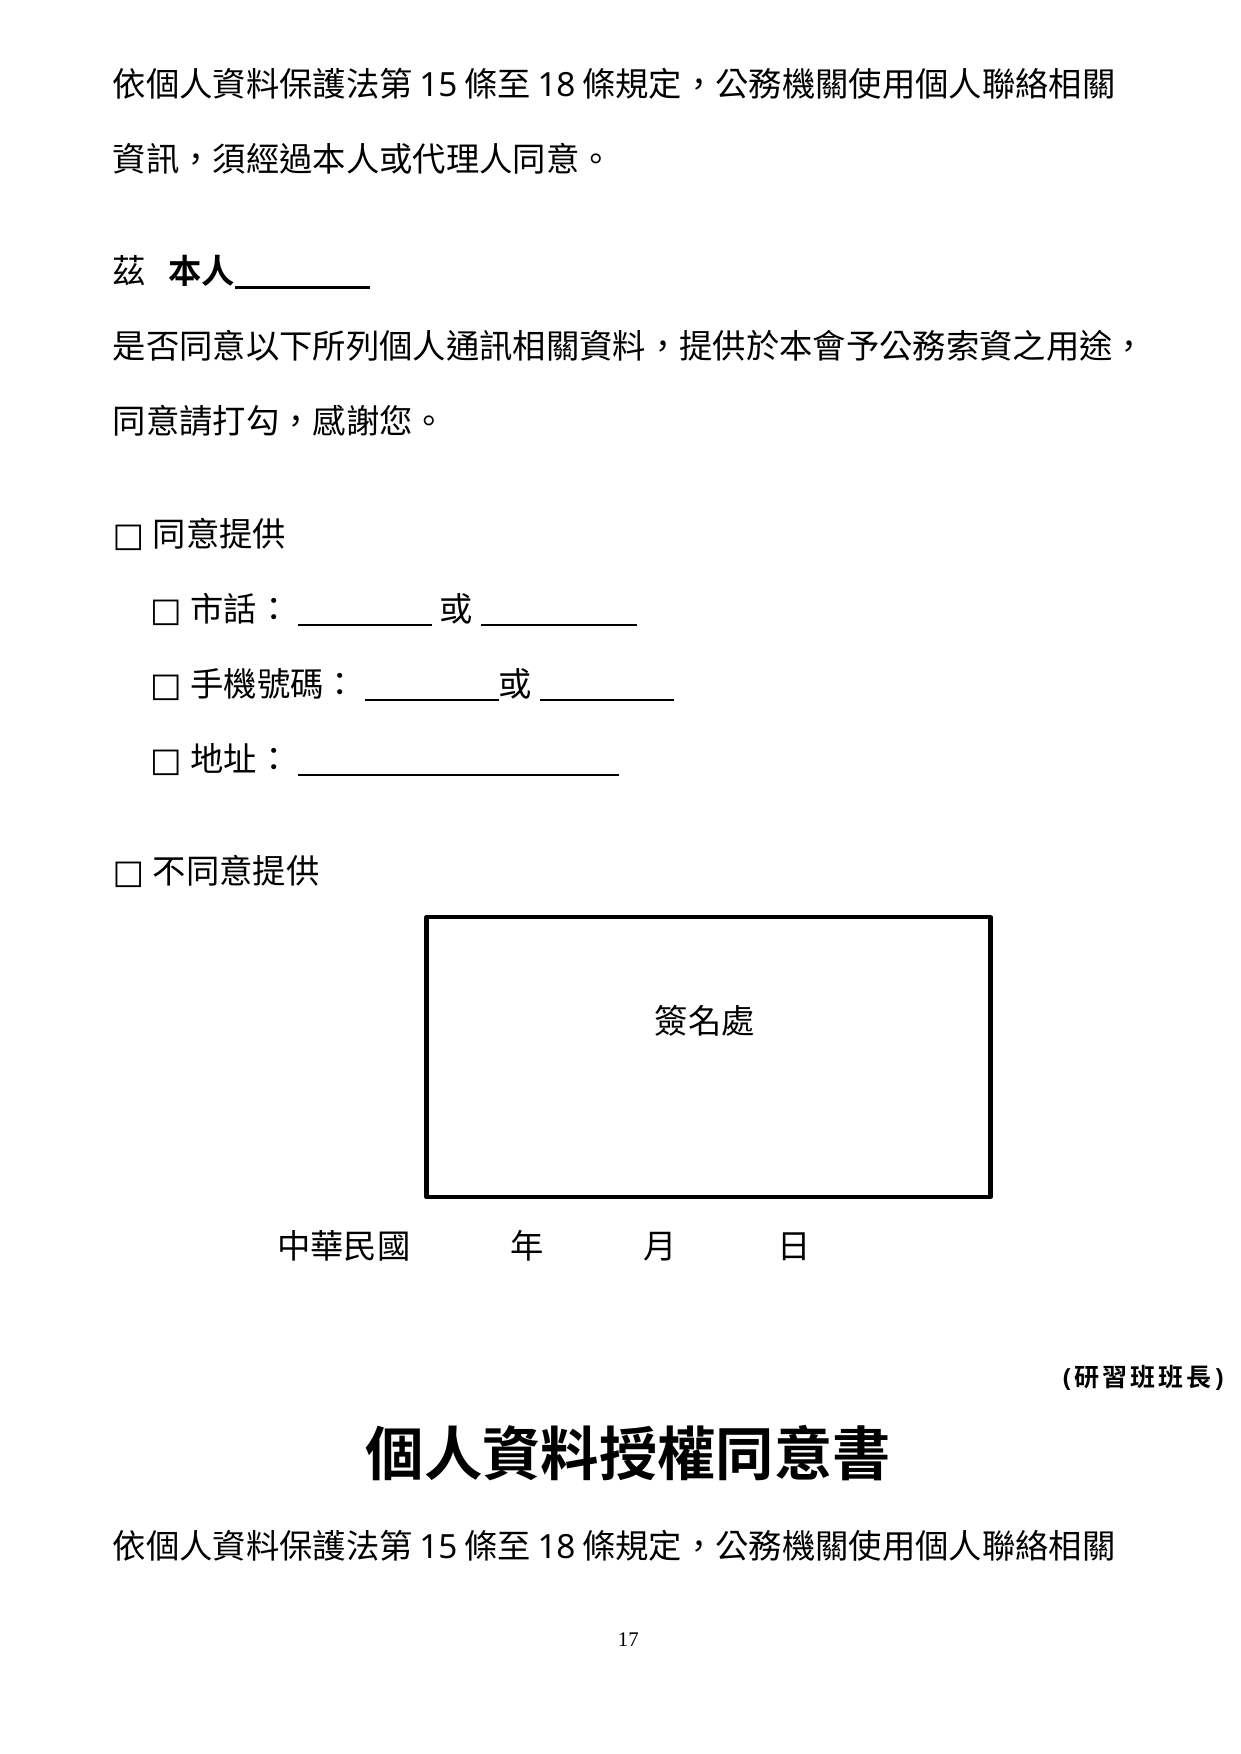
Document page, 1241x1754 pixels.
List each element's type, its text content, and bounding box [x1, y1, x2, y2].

text [993, 975, 1144, 1050]
text 簽名處 [562, 975, 988, 1050]
text □ 市話： 或 [112, 563, 1144, 638]
text 是否同意以下所列個人通訊相關資料，提供於本會予公務索資之用途，同意請打勾，感謝您。 [112, 300, 1144, 450]
text □ 同意提供 [112, 488, 1144, 563]
text 依個人資料保護法第15條至18條規定，公務機關使用個人聯絡相關資訊，須經過本人或代理人同意。 [112, 38, 1144, 188]
text □ 手機號碼： 或 [112, 638, 1144, 713]
text □ 不同意提供 [112, 825, 1144, 900]
text 依個人資料保護法第15條至18條規定，公務機關使用個人聯絡相關 [112, 1500, 1144, 1575]
text □ 地址： [112, 713, 1144, 788]
text 茲 本人 [112, 225, 1144, 300]
text (研習班班長) [12, 1350, 1223, 1388]
text 個人資料授權同意書 [112, 1388, 1144, 1500]
text 中華民國 年 月 日 [12, 1200, 1223, 1275]
